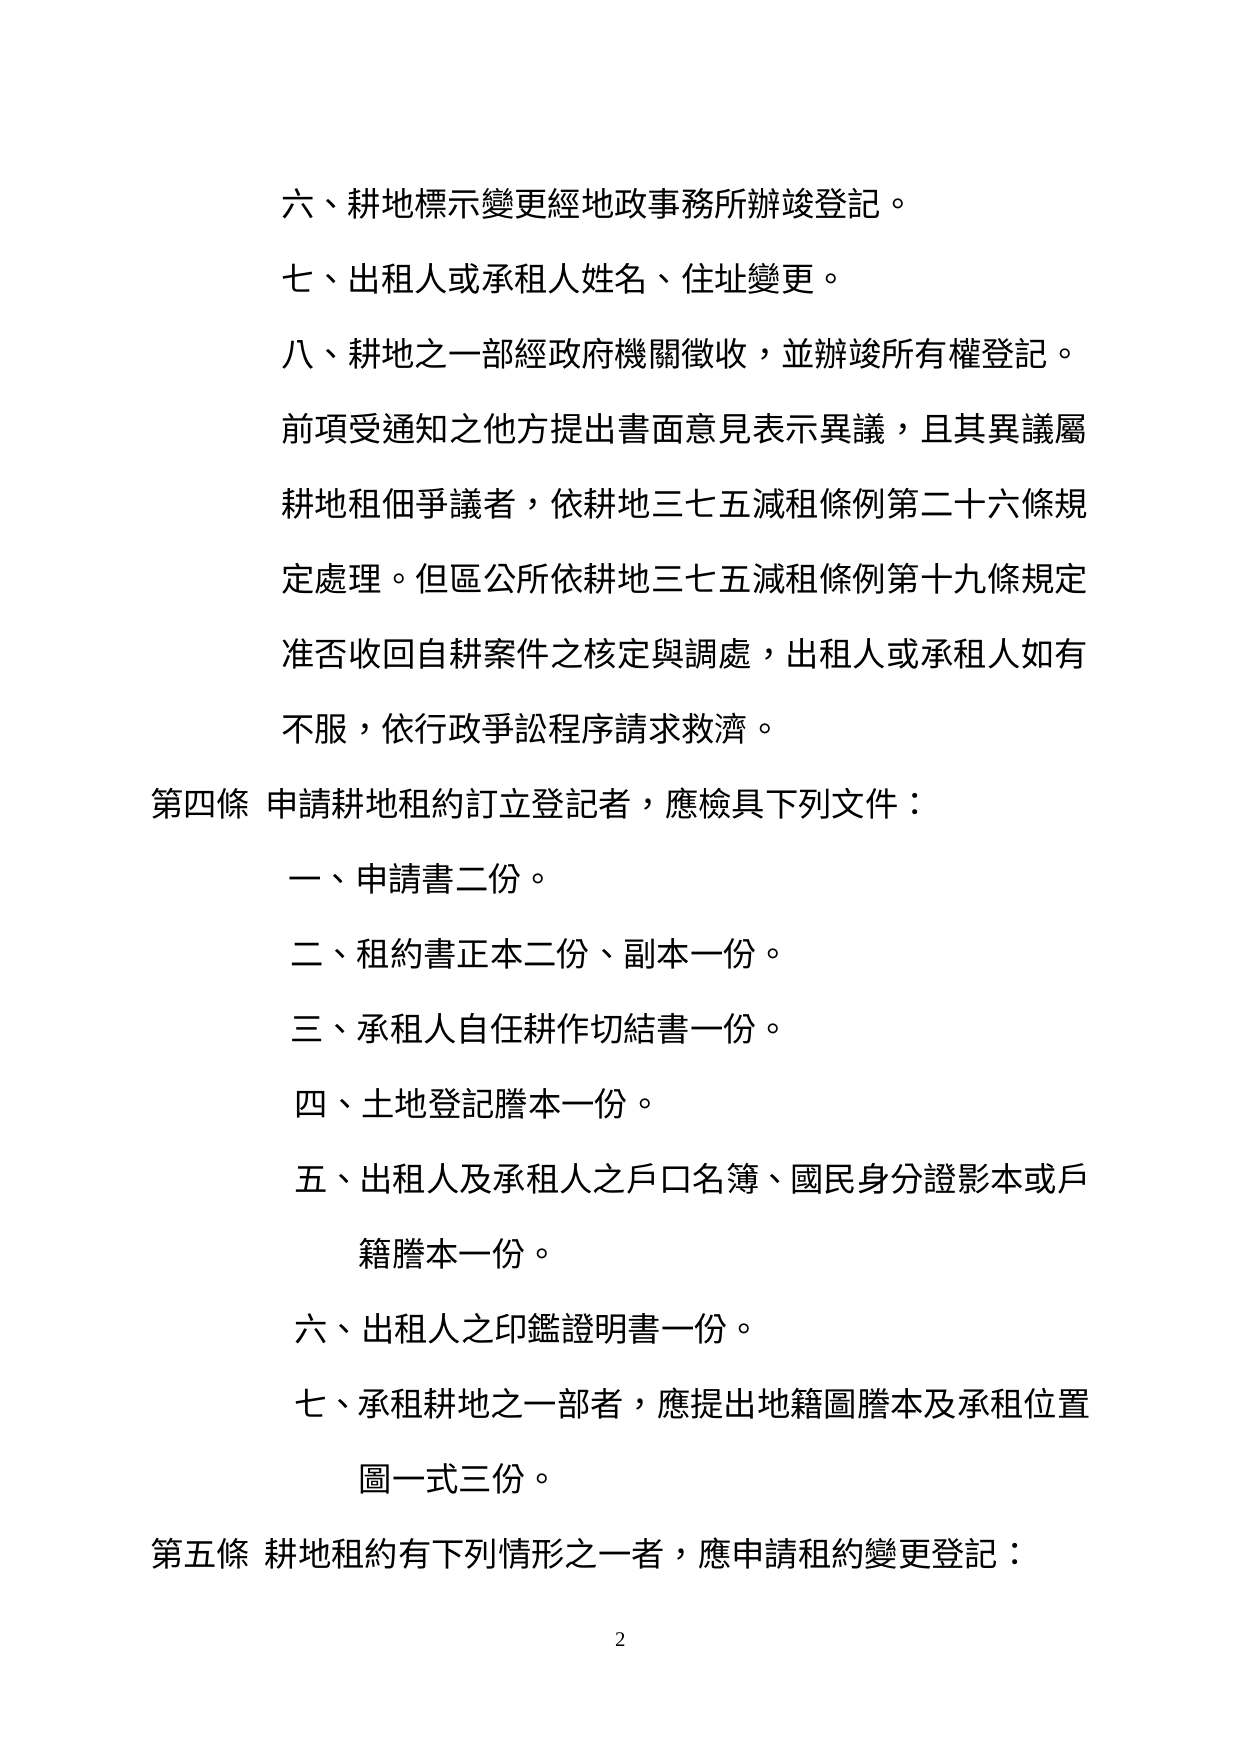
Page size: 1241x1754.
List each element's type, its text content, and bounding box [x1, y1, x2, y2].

text 六、出租人之印鑑證明書一份。 [183, 1289, 1090, 1364]
text 六、耕地標示變更經地政事務所辦竣登記。 [175, 164, 1090, 239]
text 前項受通知之他方提出書面意見表示異議，且其異議屬耕地租佃爭議者，依耕地三七五減租條例第二十六條規定處理。但區公所依耕地三七五減租條例第十九條規定准否收回自耕案件之核定與調處，出租人或承租人如有不服，依行政爭訟程序請求救濟。 [281, 389, 1090, 764]
text 七、出租人或承租人姓名、住址變更。 [175, 239, 1090, 314]
text 五、出租人及承租人之戶口名簿、國民身分證影本或戶籍謄本一份。 [294, 1139, 1090, 1289]
text 第四條 申請耕地租約訂立登記者，應檢具下列文件： [150, 764, 1090, 839]
text 七、承租耕地之一部者，應提出地籍圖謄本及承租位置圖一式三份。 [294, 1364, 1090, 1514]
text 四、土地登記謄本一份。 [294, 1064, 1090, 1139]
text 二、租約書正本二份、副本一份。 [183, 914, 1090, 989]
text 一、申請書二份。 [179, 839, 1090, 914]
text 三、承租人自任耕作切結書一份。 [183, 989, 1090, 1064]
text 八、耕地之一部經政府機關徵收，並辦竣所有權登記。 [281, 314, 1090, 389]
text 第五條 耕地租約有下列情形之一者，應申請租約變更登記： [150, 1514, 1090, 1589]
